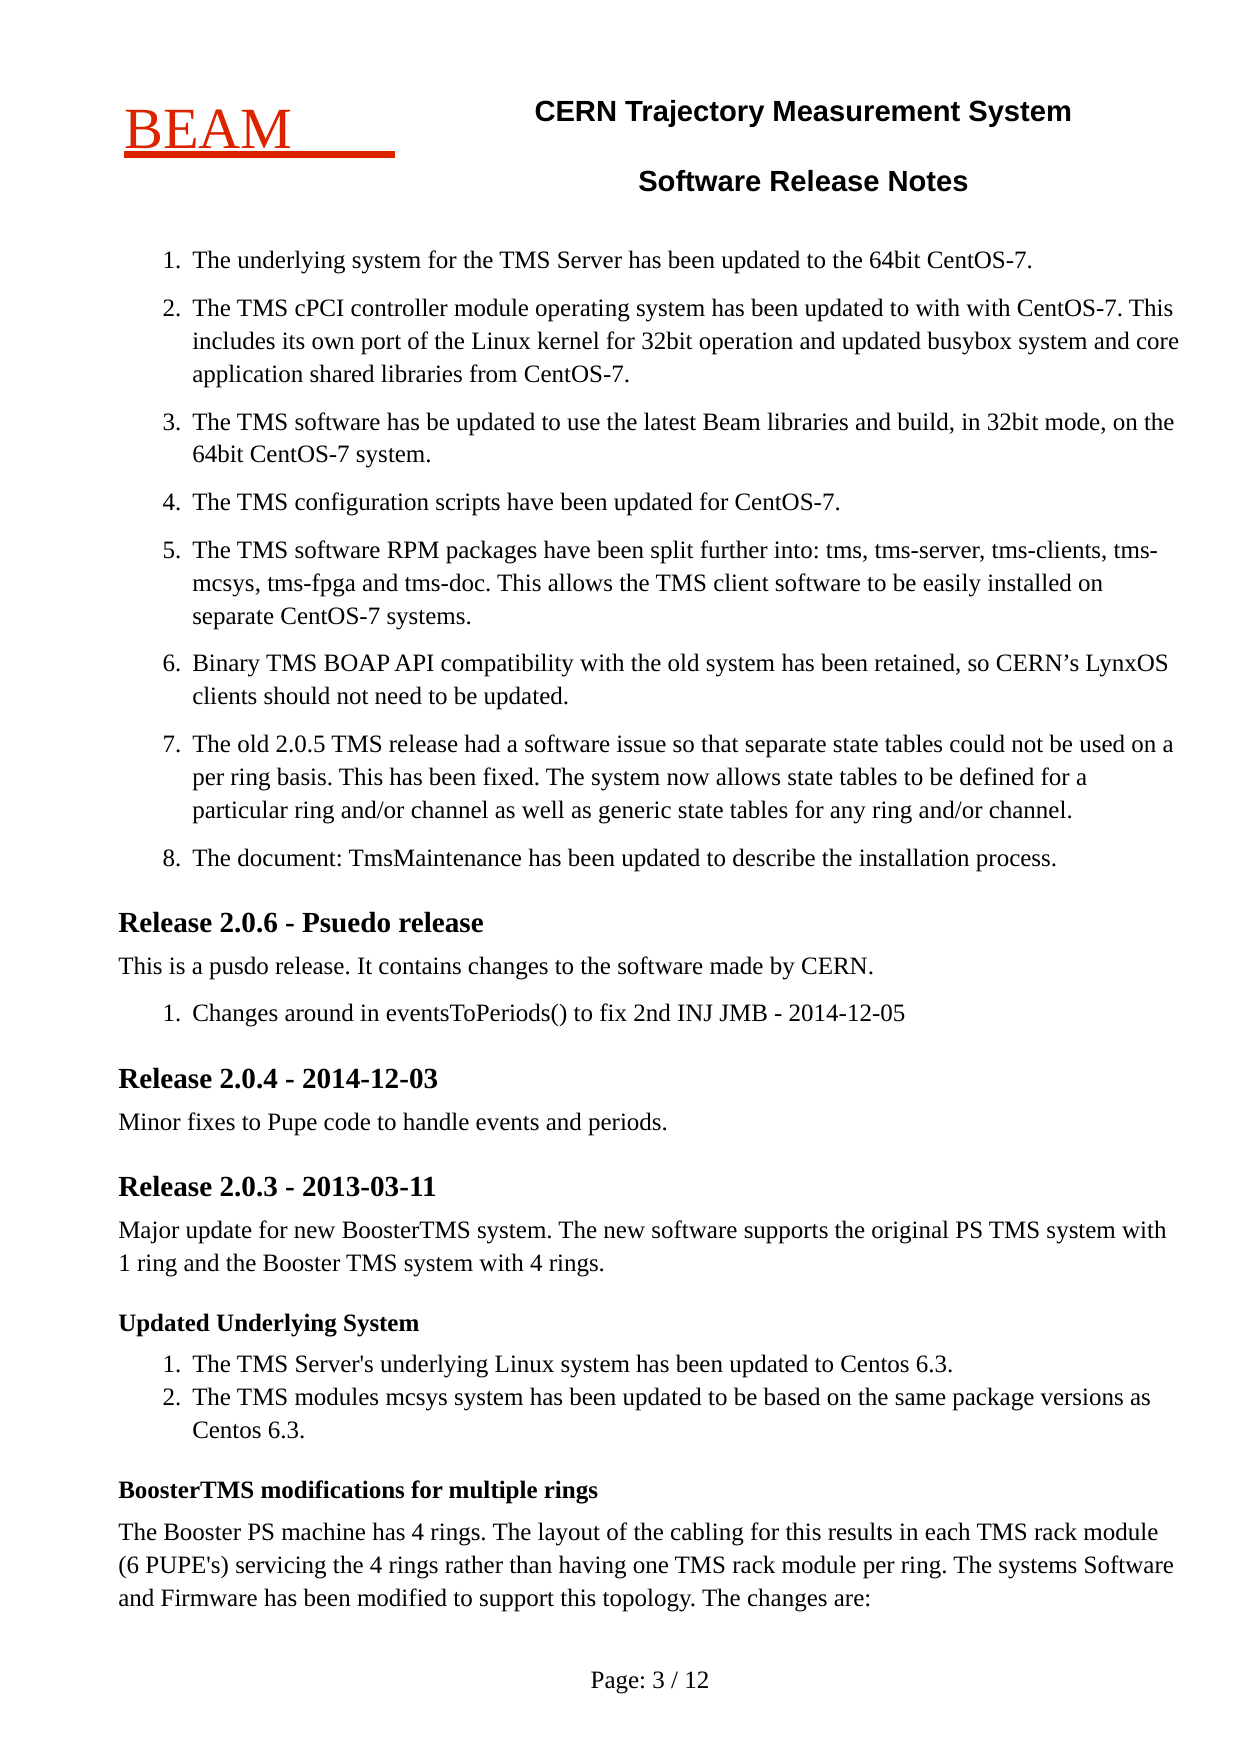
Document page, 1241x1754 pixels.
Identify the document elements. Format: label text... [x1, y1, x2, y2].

text Major update for new BoosterTMS system. The new software supports the original PS TMS system with 1 ring and the Booster TMS system with 4 rings. [118, 1215, 1181, 1277]
list The old 2.0.5 TMS release had a software issue so that separate state tables could not be used on a per ring basis. This has been fixed. The system now allows state tables to be defined for a particular ring and/or channel as well as generic state tables for any ring and/or channel. [162, 729, 1181, 824]
text Minor fixes to Pupe code to handle events and periods. [118, 1107, 1181, 1136]
list The underlying system for the TMS Server has been updated to the 64bit CentOS-7. [162, 245, 1181, 274]
subtitle Updated Underlying System [118, 1308, 1181, 1337]
list Binary TMS BOAP API compatibility with the old system has been retained, so CERN’s LynxOS clients should not need to be updated. [162, 648, 1181, 710]
subtitle Release 2.0.4 - 2014-12-03 [118, 1061, 1181, 1094]
text This is a pusdo release. It contains changes to the software made by CERN. [118, 951, 1181, 980]
list The TMS Server's underlying Linux system has been updated to Centos 6.3. [162, 1349, 1181, 1378]
subtitle Release 2.0.3 - 2013-03-11 [118, 1169, 1181, 1202]
list The TMS software RPM packages have been split further into: tms, tms-server, tms-clients, tms-mcsys, tms-fpga and tms-doc. This allows the TMS client software to be easily installed on separate CentOS-7 systems. [162, 535, 1181, 629]
list The document: TmsMaintenance has been updated to describe the installation process. [162, 843, 1181, 871]
list The TMS modules mcsys system has been updated to be based on the same package versions as Centos 6.3. [162, 1382, 1181, 1444]
text The Booster PS machine has 4 rings. The layout of the cabling for this results in each TMS rack module (6 PUPE's) servicing the 4 rings rather than having one TMS rack module per ring. The systems Software and Firmware has been modified to support this topology. The changes are: [118, 1517, 1181, 1612]
list The TMS configuration scripts have been updated for CentOS-7. [162, 487, 1181, 516]
subtitle BoosterTMS modifications for multiple rings [118, 1476, 1181, 1504]
list The TMS cPCI controller module operating system has been updated to with with CentOS-7. This includes its own port of the Linux kernel for 32bit operation and updated busybox system and core application shared libraries from CentOS-7. [162, 293, 1181, 388]
subtitle Release 2.0.6 - Psuedo release [118, 905, 1181, 938]
list The TMS software has be updated to use the latest Beam libraries and build, in 32bit mode, on the 64bit CentOS-7 system. [162, 407, 1181, 468]
list Changes around in eventsToPeriods() to fix 2nd INJ JMB - 2014-12-05 [162, 998, 1181, 1027]
